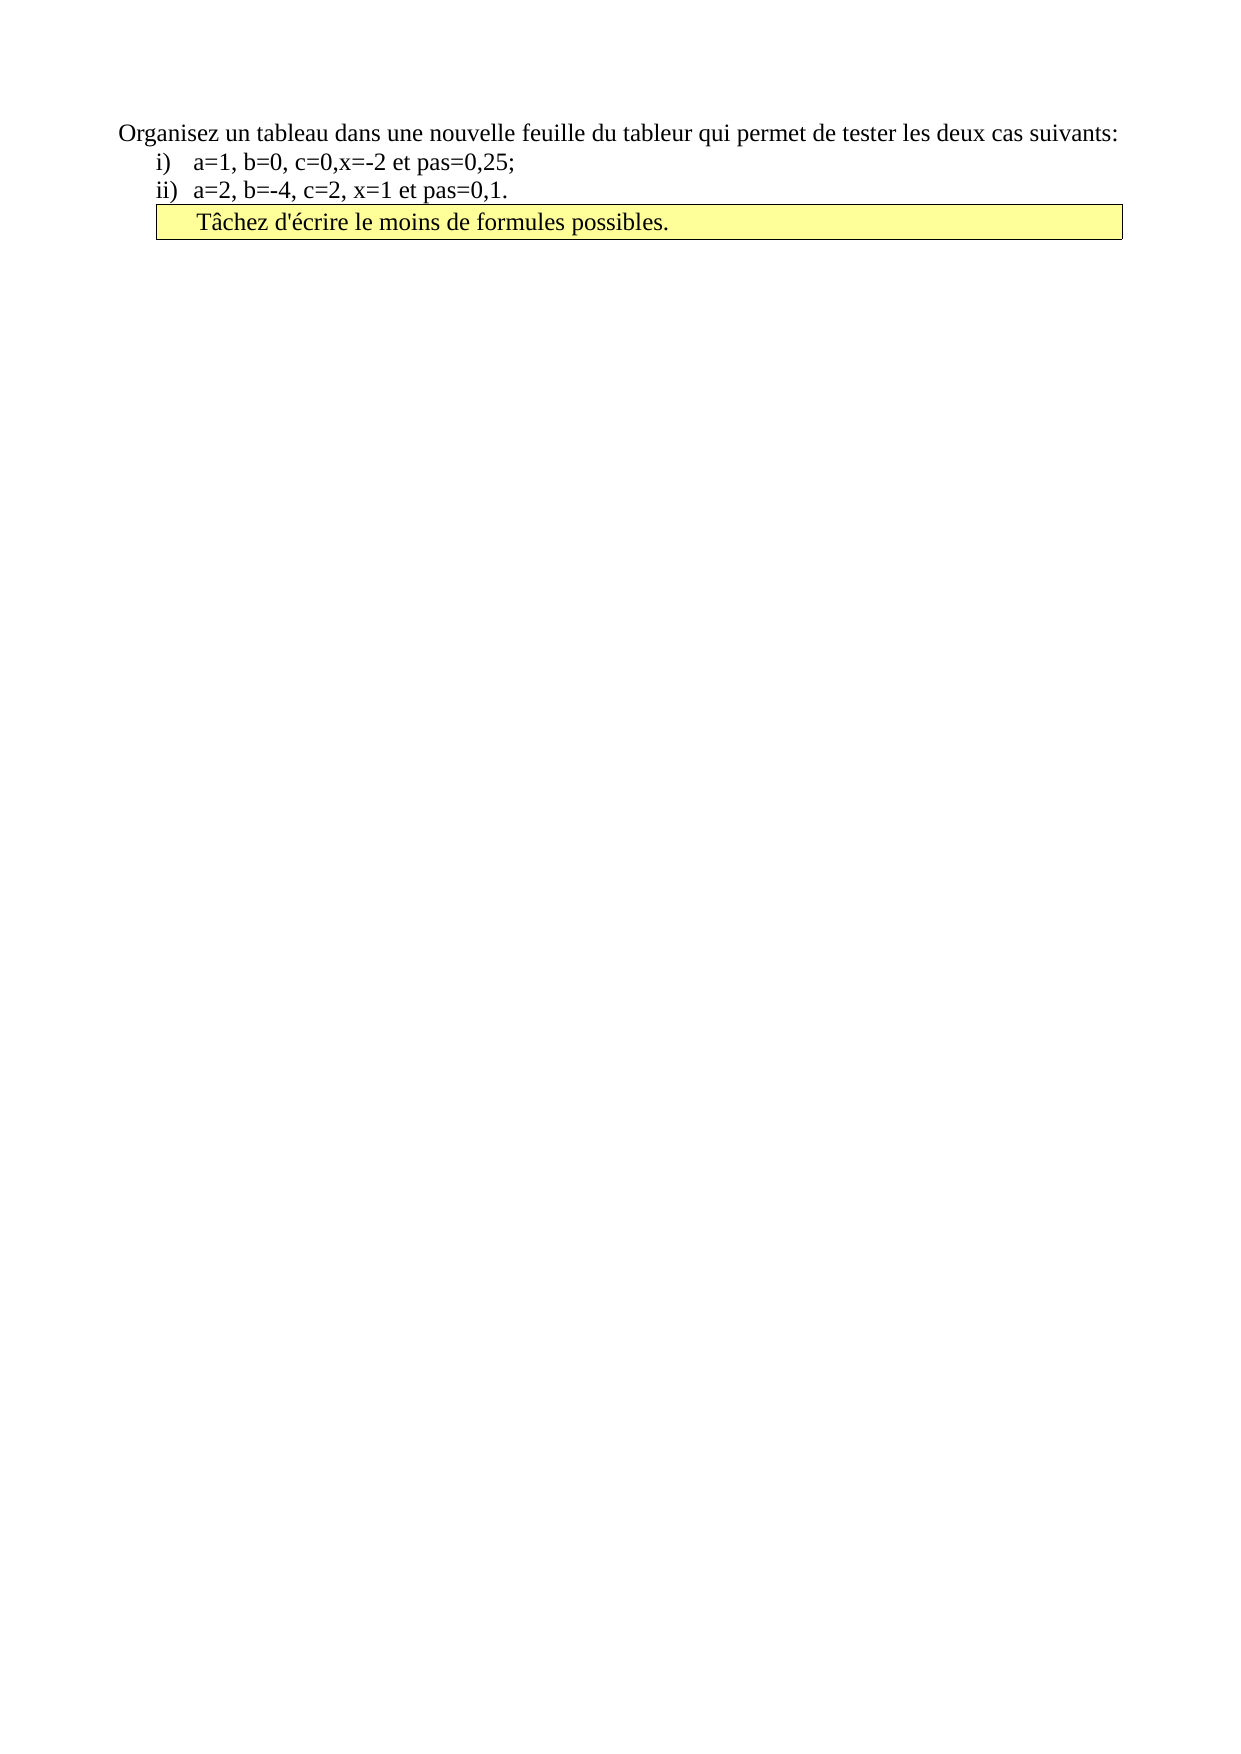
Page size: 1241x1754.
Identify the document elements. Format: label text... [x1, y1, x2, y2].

list a=2, b=-4, c=2, x=1 et pas=0,1. [156, 176, 1122, 204]
text Organisez un tableau dans une nouvelle feuille du tableur qui permet de tester les deux cas suivants: [118, 118, 1122, 147]
list Tâchez d'écrire le moins de formules possibles. [157, 205, 1122, 239]
list a=1, b=0, c=0,x=-2 et pas=0,25; [156, 147, 1122, 176]
